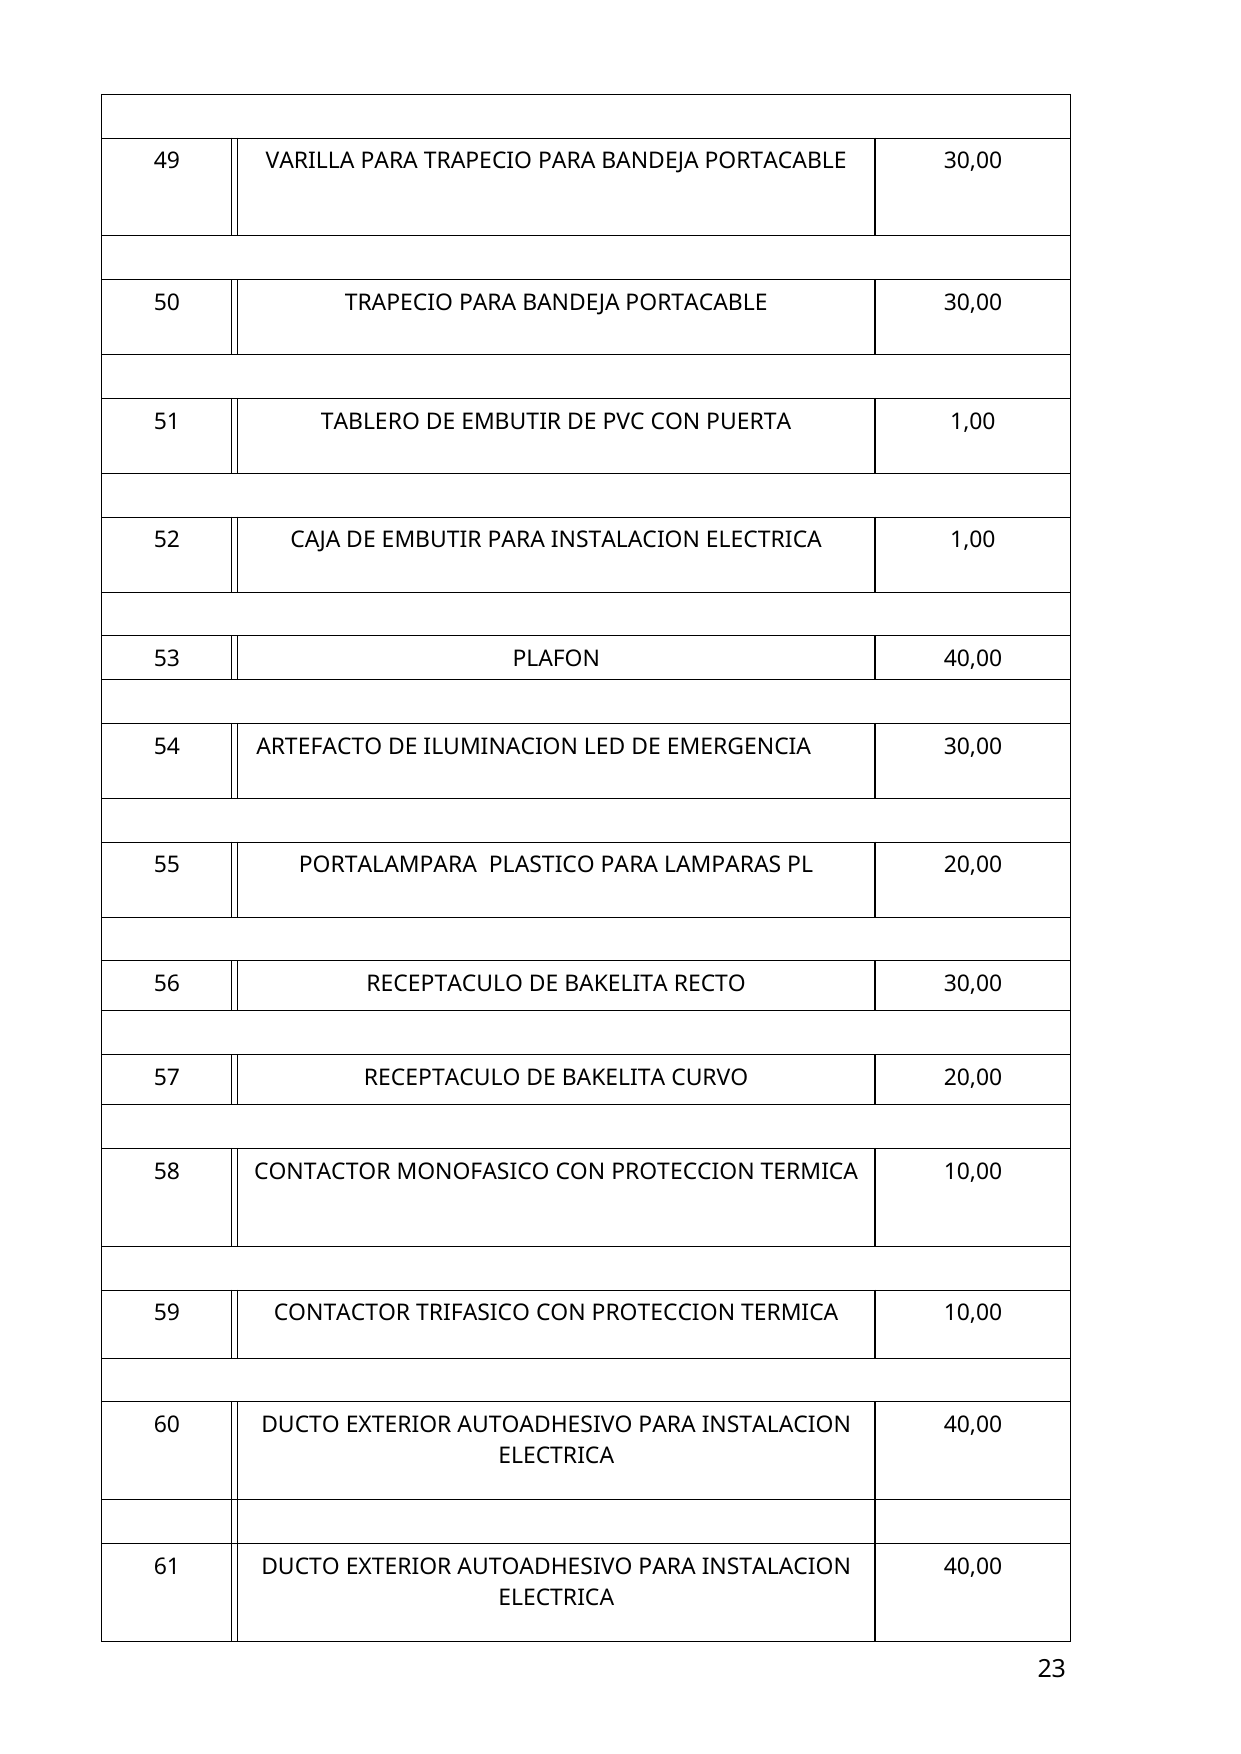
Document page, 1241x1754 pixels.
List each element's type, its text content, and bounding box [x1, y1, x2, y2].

table_cell 60 [102, 1402, 231, 1499]
table_cell 9831 [232, 518, 237, 592]
table_cell [238, 1500, 874, 1543]
table_cell 30,00 [876, 139, 1070, 235]
table_cell 61 [102, 1544, 231, 1641]
table_cell 544 [232, 1055, 237, 1104]
table_cell 77040 [232, 843, 237, 917]
table_cell 59 [102, 1291, 231, 1357]
table_cell [102, 680, 1070, 723]
table_cell [102, 1247, 1070, 1289]
table_cell CONTACTOR TRIFASICO CON PROTECCION TERMICA [238, 1291, 874, 1357]
table_cell 40,00 [876, 636, 1070, 679]
table_cell 50 [102, 280, 231, 354]
table_cell [876, 1500, 1070, 1543]
table_cell 66215 [232, 280, 237, 354]
table_cell 40,00 [876, 1544, 1070, 1641]
table_cell CONTACTOR MONOFASICO CON PROTECCION TERMICA [238, 1149, 874, 1246]
table_cell 51 [102, 399, 231, 473]
table_cell 1,00 [876, 399, 1070, 473]
table_cell 76647 [232, 724, 237, 798]
table_cell TABLERO DE EMBUTIR DE PVC CON PUERTA [238, 399, 874, 473]
table_cell [232, 1500, 237, 1543]
table_cell PORTALAMPARA PLASTICO PARA LAMPARAS PL [238, 843, 874, 917]
table_cell [102, 1011, 1070, 1054]
table_cell 10,00 [876, 1149, 1070, 1246]
table_cell 30,00 [876, 724, 1070, 798]
table_cell 49 [102, 139, 231, 235]
table_cell DUCTO EXTERIOR AUTOADHESIVO PARA INSTALACION ELECTRICA [238, 1402, 874, 1499]
table_cell VARILLA PARA TRAPECIO PARA BANDEJA PORTACABLE [238, 139, 874, 235]
table_cell 66217 [232, 139, 237, 235]
table_cell [102, 1500, 231, 1543]
table_cell 30,00 [876, 280, 1070, 354]
table_cell [102, 236, 1070, 279]
table_cell 39609 [232, 1291, 237, 1357]
table_cell CAJA DE EMBUTIR PARA INSTALACION ELECTRICA [238, 518, 874, 592]
table_cell 53 [102, 636, 231, 679]
table_cell 57 [102, 1055, 231, 1104]
table_cell 2613 [232, 1544, 237, 1641]
table_cell 52 [102, 518, 231, 592]
table_cell ARTEFACTO DE ILUMINACION LED DE EMERGENCIA [238, 724, 874, 798]
table_cell PLAFON [238, 636, 874, 679]
table_cell 1,00 [876, 518, 1070, 592]
table_cell 13581 [232, 961, 237, 1010]
table_cell [102, 95, 1070, 137]
table_cell 39610 [232, 1149, 237, 1246]
table_cell 20,00 [876, 1055, 1070, 1104]
table_cell [102, 918, 1070, 960]
table_cell 56 [102, 961, 231, 1010]
table_cell DUCTO EXTERIOR AUTOADHESIVO PARA INSTALACION ELECTRICA [238, 1544, 874, 1641]
table_cell 54 [102, 724, 231, 798]
table_cell 2613 [232, 1402, 237, 1499]
table_cell 58 [102, 1149, 231, 1246]
table_cell 20,00 [876, 843, 1070, 917]
table_cell [102, 355, 1070, 398]
table_cell [102, 1359, 1070, 1401]
table_cell [102, 593, 1070, 635]
table_cell 30,00 [876, 961, 1070, 1010]
table_cell RECEPTACULO DE BAKELITA RECTO [238, 961, 874, 1010]
table_cell TRAPECIO PARA BANDEJA PORTACABLE [238, 280, 874, 354]
table_cell 55 [102, 843, 231, 917]
table_cell 40,00 [876, 1402, 1070, 1499]
table_cell [102, 799, 1070, 842]
table_cell [102, 1105, 1070, 1148]
table_cell 8214 [232, 399, 237, 473]
table_cell 3949 [232, 636, 237, 679]
table_cell [102, 474, 1070, 517]
table_cell 10,00 [876, 1291, 1070, 1357]
table_cell RECEPTACULO DE BAKELITA CURVO [238, 1055, 874, 1104]
